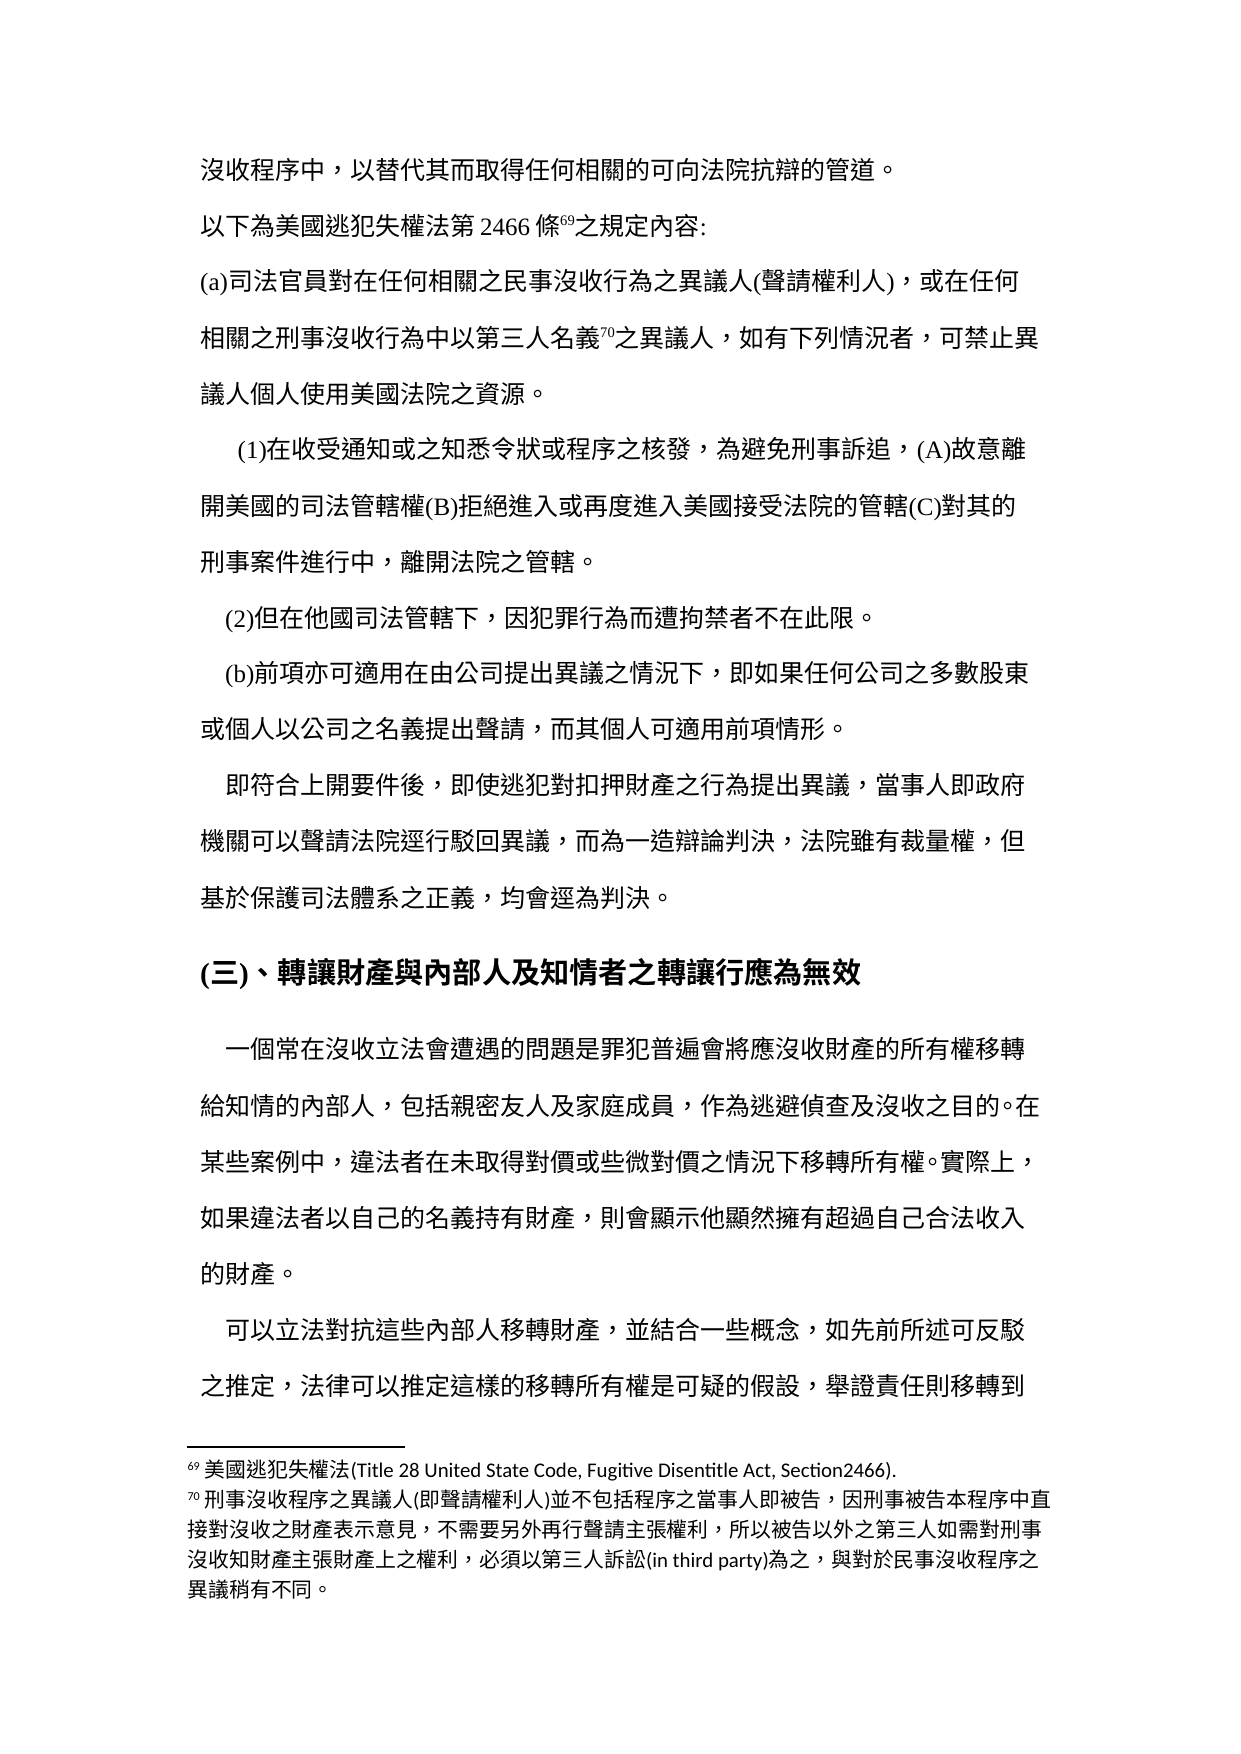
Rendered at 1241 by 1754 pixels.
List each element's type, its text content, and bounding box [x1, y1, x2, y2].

text (a)司法官員對在任何相關之民事沒收行為之異議人(聲請權利人)，或在任何相關之刑事沒收行為中以第三人名義之異議人，如有下列情況者，可禁止異議人個人使用美國法院之資源。 [200, 261, 1040, 411]
text (b)前項亦可適用在由公司提出異議之情況下，即如果任何公司之多數股東或個人以公司之名義提出聲請，而其個人可適用前項情形。 [200, 653, 1040, 747]
text 美國逃犯失權法(Title 28 United State Code, Fugitive Disentitle Act, Section2466). [187, 1453, 1053, 1483]
text 以下為美國逃犯失權法第2466條之規定內容: [200, 206, 1040, 243]
text 刑事沒收程序之異議人(即聲請權利人)並不包括程序之當事人即被告，因刑事被告本程序中直接對沒收之財產表示意見，不需要另外再行聲請主張權利，所以被告以外之第三人如需對刑事沒收知財產主張財產上之權利，必須以第三人訴訟(in third party)為之，與對於民事沒收程序之異議稍有不同。 [187, 1483, 1053, 1604]
text 即符合上開要件後，即使逃犯對扣押財產之行為提出異議，當事人即政府機關可以聲請法院逕行駁回異議，而為一造辯論判決，法院雖有裁量權，但基於保護司法體系之正義，均會逕為判決。 [200, 765, 1040, 915]
text (三)、轉讓財產與內部人及知情者之轉讓行應為無效 [200, 933, 1040, 1008]
text (1)在收受通知或之知悉令狀或程序之核發，為避免刑事訴追，(A)故意離開美國的司法管轄權(B)拒絕進入或再度進入美國接受法院的管轄(C)對其的刑事案件進行中，離開法院之管轄。 [200, 429, 1040, 579]
text 一個常在沒收立法會遭遇的問題是罪犯普遍會將應沒收財產的所有權移轉給知情的內部人，包括親密友人及家庭成員，作為逃避偵查及沒收之目的。在某些案例中，違法者在未取得對價或些微對價之情況下移轉所有權。實際上，如果違法者以自己的名義持有財產，則會顯示他顯然擁有超過自己合法收入的財產。 [200, 1029, 1040, 1292]
text (2)但在他國司法管轄下，因犯罪行為而遭拘禁者不在此限。 [200, 597, 1040, 635]
text 沒收程序中，以替代其而取得任何相關的可向法院抗辯的管道。 [200, 150, 1040, 187]
text 可以立法對抗這些內部人移轉財產，並結合一些概念，如先前所述可反駁之推定，法律可以推定這樣的移轉所有權是可疑的假設，舉證責任則移轉到 [200, 1310, 1040, 1404]
